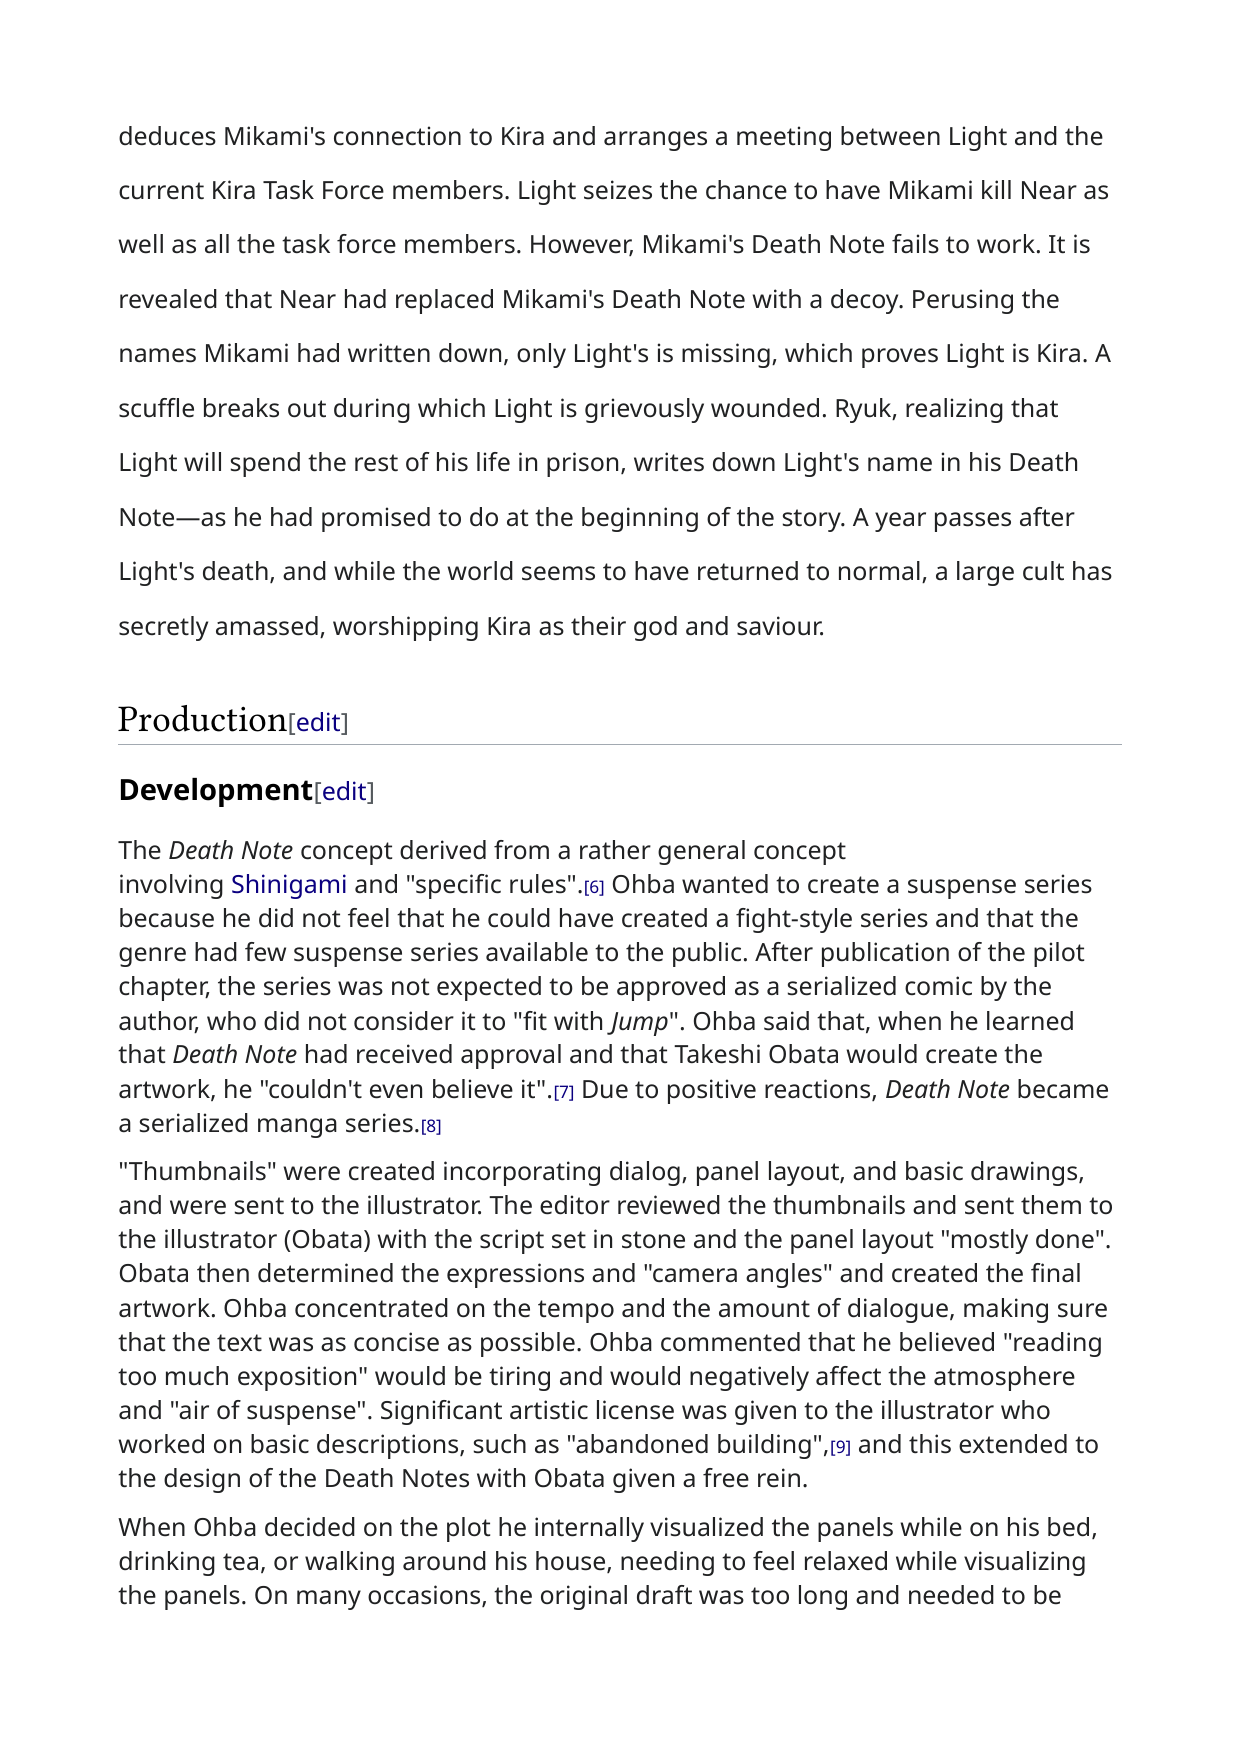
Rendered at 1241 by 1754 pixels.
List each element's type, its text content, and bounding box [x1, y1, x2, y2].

text The Death Note concept derived from a rather general concept involving Shinigami and "specific rules".[6] Ohba wanted to create a suspense series because he did not feel that he could have created a fight-style series and that the genre had few suspense series available to the public. After publication of the pilot chapter, the series was not expected to be approved as a serialized comic by the author, who did not consider it to "fit with Jump". Ohba said that, when he learned that Death Note had received approval and that Takeshi Obata would create the artwork, he "couldn't even believe it".[7] Due to positive reactions, Death Note became a serialized manga series.[8] [118, 833, 1122, 1139]
text deduces Mikami's connection to Kira and arranges a meeting between Light and the current Kira Task Force members. Light seizes the chance to have Mikami kill Near as well as all the task force members. However, Mikami's Death Note fails to work. It is revealed that Near had replaced Mikami's Death Note with a decoy. Perusing the names Mikami had written down, only Light's is missing, which proves Light is Kira. A scuffle breaks out during which Light is grievously wounded. Ryuk, realizing that Light will spend the rest of his life in prison, writes down Light's name in his Death Note—as he had promised to do at the beginning of the story. A year passes after Light's death, and while the world seems to have returned to normal, a large cult has secretly amassed, worshipping Kira as their god and saviour. [118, 118, 1122, 642]
text "Thumbnails" were created incorporating dialog, panel layout, and basic drawings, and were sent to the illustrator. The editor reviewed the thumbnails and sent them to the illustrator (Obata) with the script set in stone and the panel layout "mostly done". Obata then determined the expressions and "camera angles" and created the final artwork. Ohba concentrated on the tempo and the amount of dialogue, making sure that the text was as concise as possible. Ohba commented that he believed "reading too much exposition" would be tiring and would negatively affect the atmosphere and "air of suspense". Significant artistic license was given to the illustrator who worked on basic descriptions, such as "abandoned building",[9] and this extended to the design of the Death Notes with Obata given a free rein. [118, 1154, 1122, 1494]
subtitle Development[edit] [118, 769, 1122, 809]
text When Ohba decided on the plot he internally visualized the panels while on his bed, drinking tea, or walking around his house, needing to feel relaxed while visualizing the panels. On many occasions, the original draft was too long and needed to be [118, 1509, 1122, 1611]
subtitle Production[edit] [118, 698, 1122, 744]
